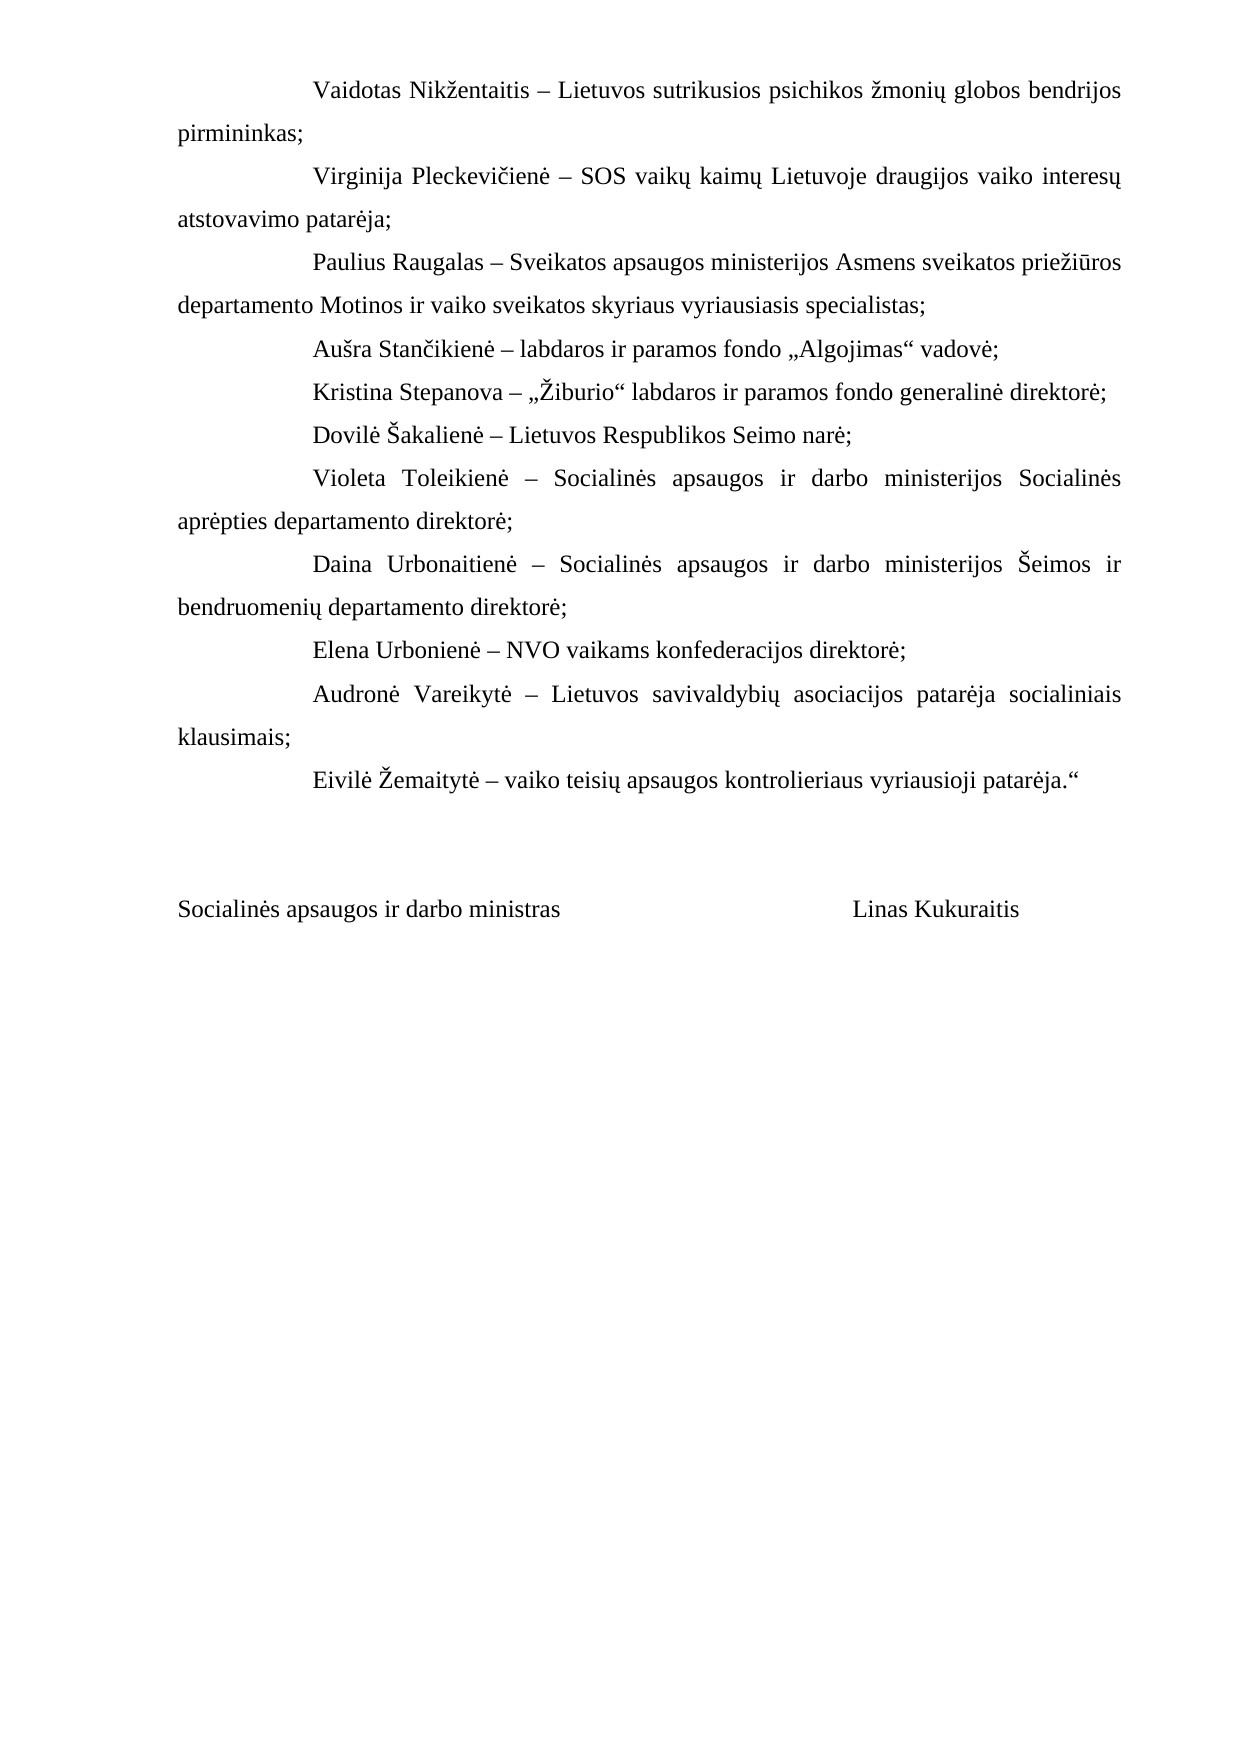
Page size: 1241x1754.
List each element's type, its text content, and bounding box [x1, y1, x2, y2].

text Audronė Vareikytė – Lietuvos savivaldybių asociacijos patarėja socialiniais klausimais; [177, 679, 1122, 751]
text Socialinės apsaugos ir darbo ministras Linas Kukuraitis [177, 894, 1122, 923]
text Daina Urbonaitienė – Socialinės apsaugos ir darbo ministerijos Šeimos ir bendruomenių departamento direktorė; [177, 549, 1122, 621]
text Aušra Stančikienė – labdaros ir paramos fondo „Algojimas“ vadovė; [177, 334, 1122, 362]
text Kristina Stepanova – „Žiburio“ labdaros ir paramos fondo generalinė direktorė; [177, 377, 1122, 406]
text Eivilė Žemaitytė – vaiko teisių apsaugos kontrolieriaus vyriausioji patarėja.“ [177, 765, 1122, 794]
text Paulius Raugalas – Sveikatos apsaugos ministerijos Asmens sveikatos priežiūros departamento Motinos ir vaiko sveikatos skyriaus vyriausiasis specialistas; [177, 247, 1122, 319]
text Dovilė Šakalienė – Lietuvos Respublikos Seimo narė; [177, 420, 1122, 449]
text Violeta Toleikienė – Socialinės apsaugos ir darbo ministerijos Socialinės aprėpties departamento direktorė; [177, 463, 1122, 535]
text Virginija Pleckevičienė – SOS vaikų kaimų Lietuvoje draugijos vaiko interesų atstovavimo patarėja; [177, 161, 1122, 233]
text Elena Urbonienė – NVO vaikams konfederacijos direktorė; [177, 636, 1122, 664]
text Vaidotas Nikžentaitis – Lietuvos sutrikusios psichikos žmonių globos bendrijos pirmininkas; [177, 75, 1122, 147]
